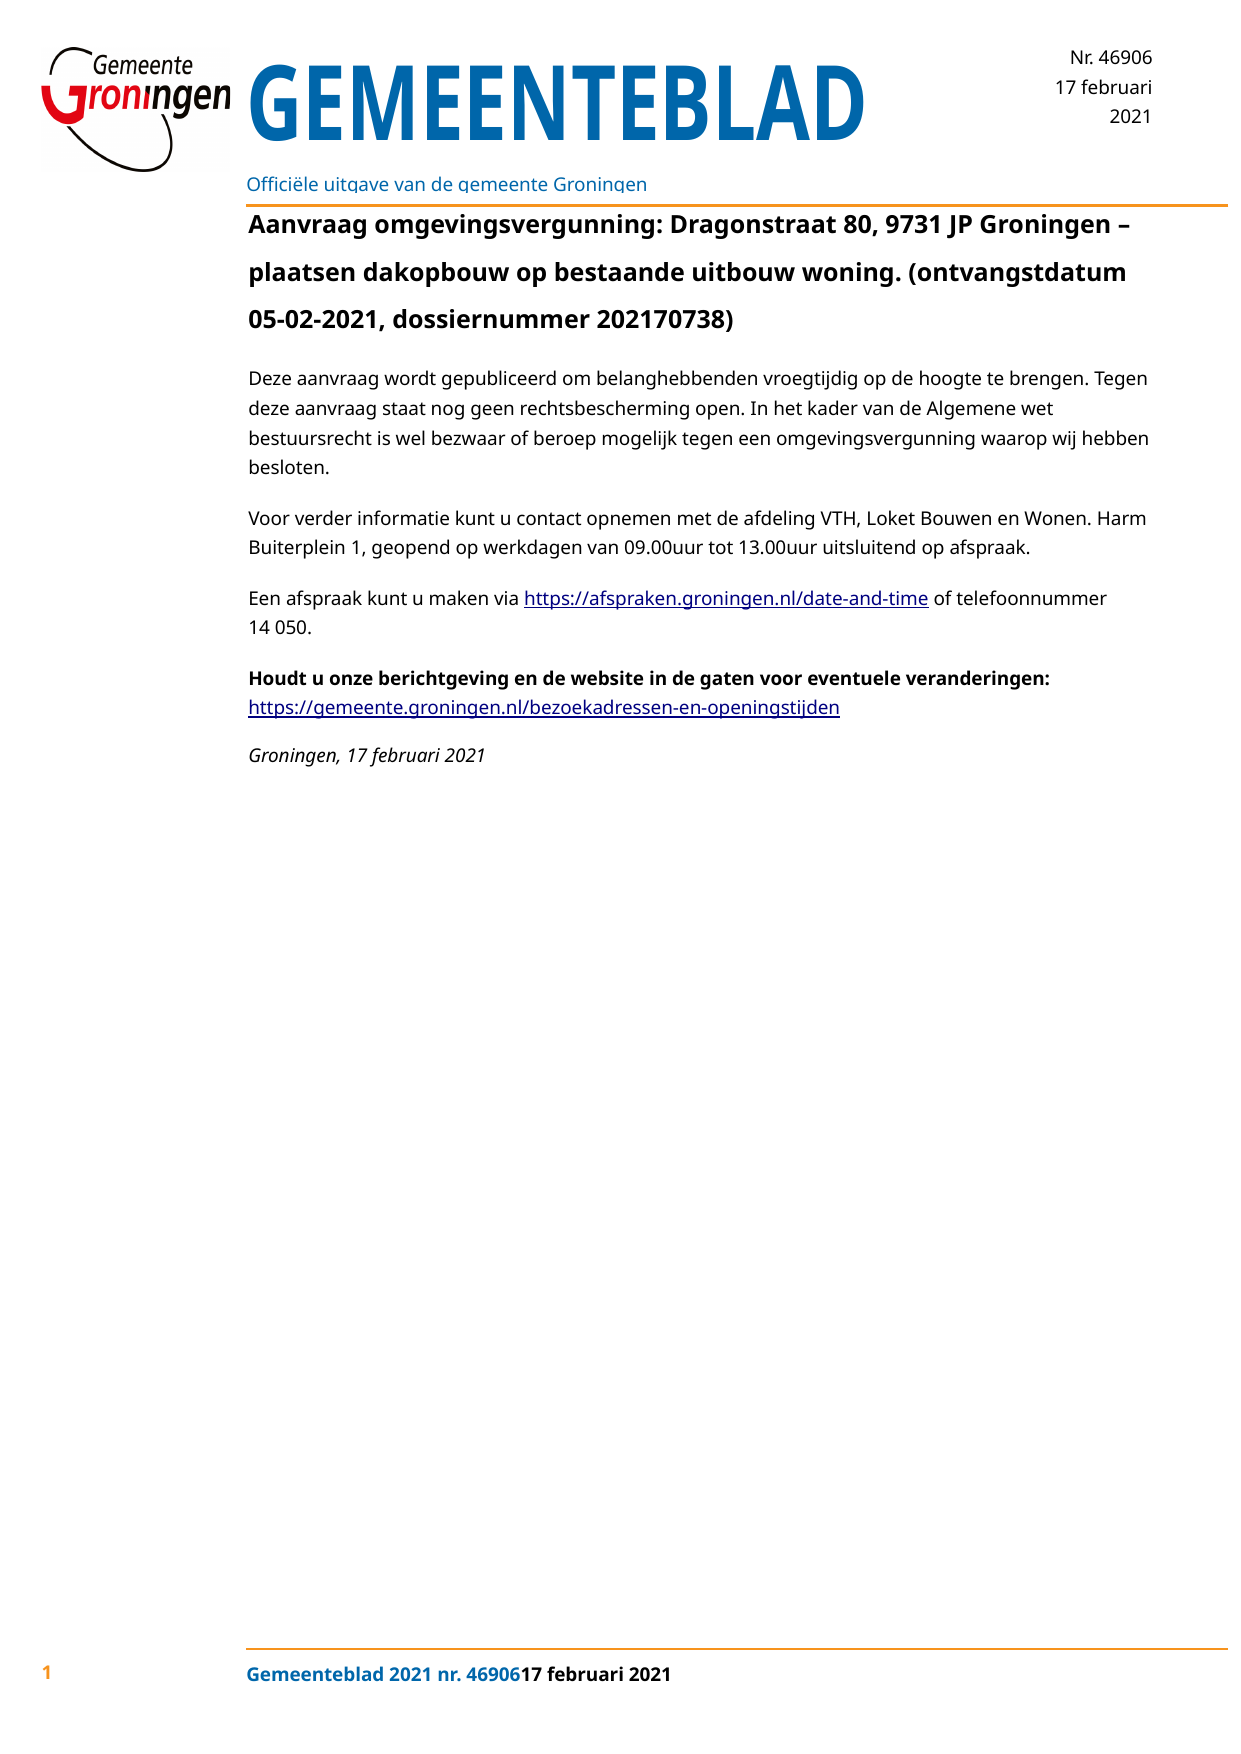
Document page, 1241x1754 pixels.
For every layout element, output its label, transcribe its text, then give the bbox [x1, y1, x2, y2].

text Voor verder informatie kunt u contact opnemen met de afdeling VTH, Loket Bouwen en Wonen. Harm Buiterplein 1, geopend op werkdagen van 09.00uur tot 13.00uur uitsluitend op afspraak. [248, 505, 1152, 560]
text Deze aanvraag wordt gepubliceerd om belanghebbenden vroegtijdig op de hoogte te brengen. Tegen deze aanvraag staat nog geen rechtsbescherming open. In het kader van de Algemene wet bestuursrecht is wel bezwaar of beroep mogelijk tegen een omgevingsvergunning waarop wij hebben besloten. [248, 366, 1152, 480]
text Een afspraak kunt u maken via https://afspraken.groningen.nl/date-and-time of telefoonnummer 14 050. [248, 585, 1152, 640]
text Houdt u onze berichtgeving en de website in de gaten voor eventuele veranderingen: https://gemeente.groningen.nl/bezoekadressen-en-openingstijden [248, 665, 1152, 720]
picture [41, 47, 231, 172]
text Groningen, 17 februari 2021 [248, 742, 1152, 768]
text Aanvraag omgevingsvergunning: Dragonstraat 80, 9731 JP Groningen – plaatsen dakopbouw op bestaande uitbouw woning. (ontvangstdatum 05-02-2021, dossiernummer 202170738) [248, 207, 1152, 336]
